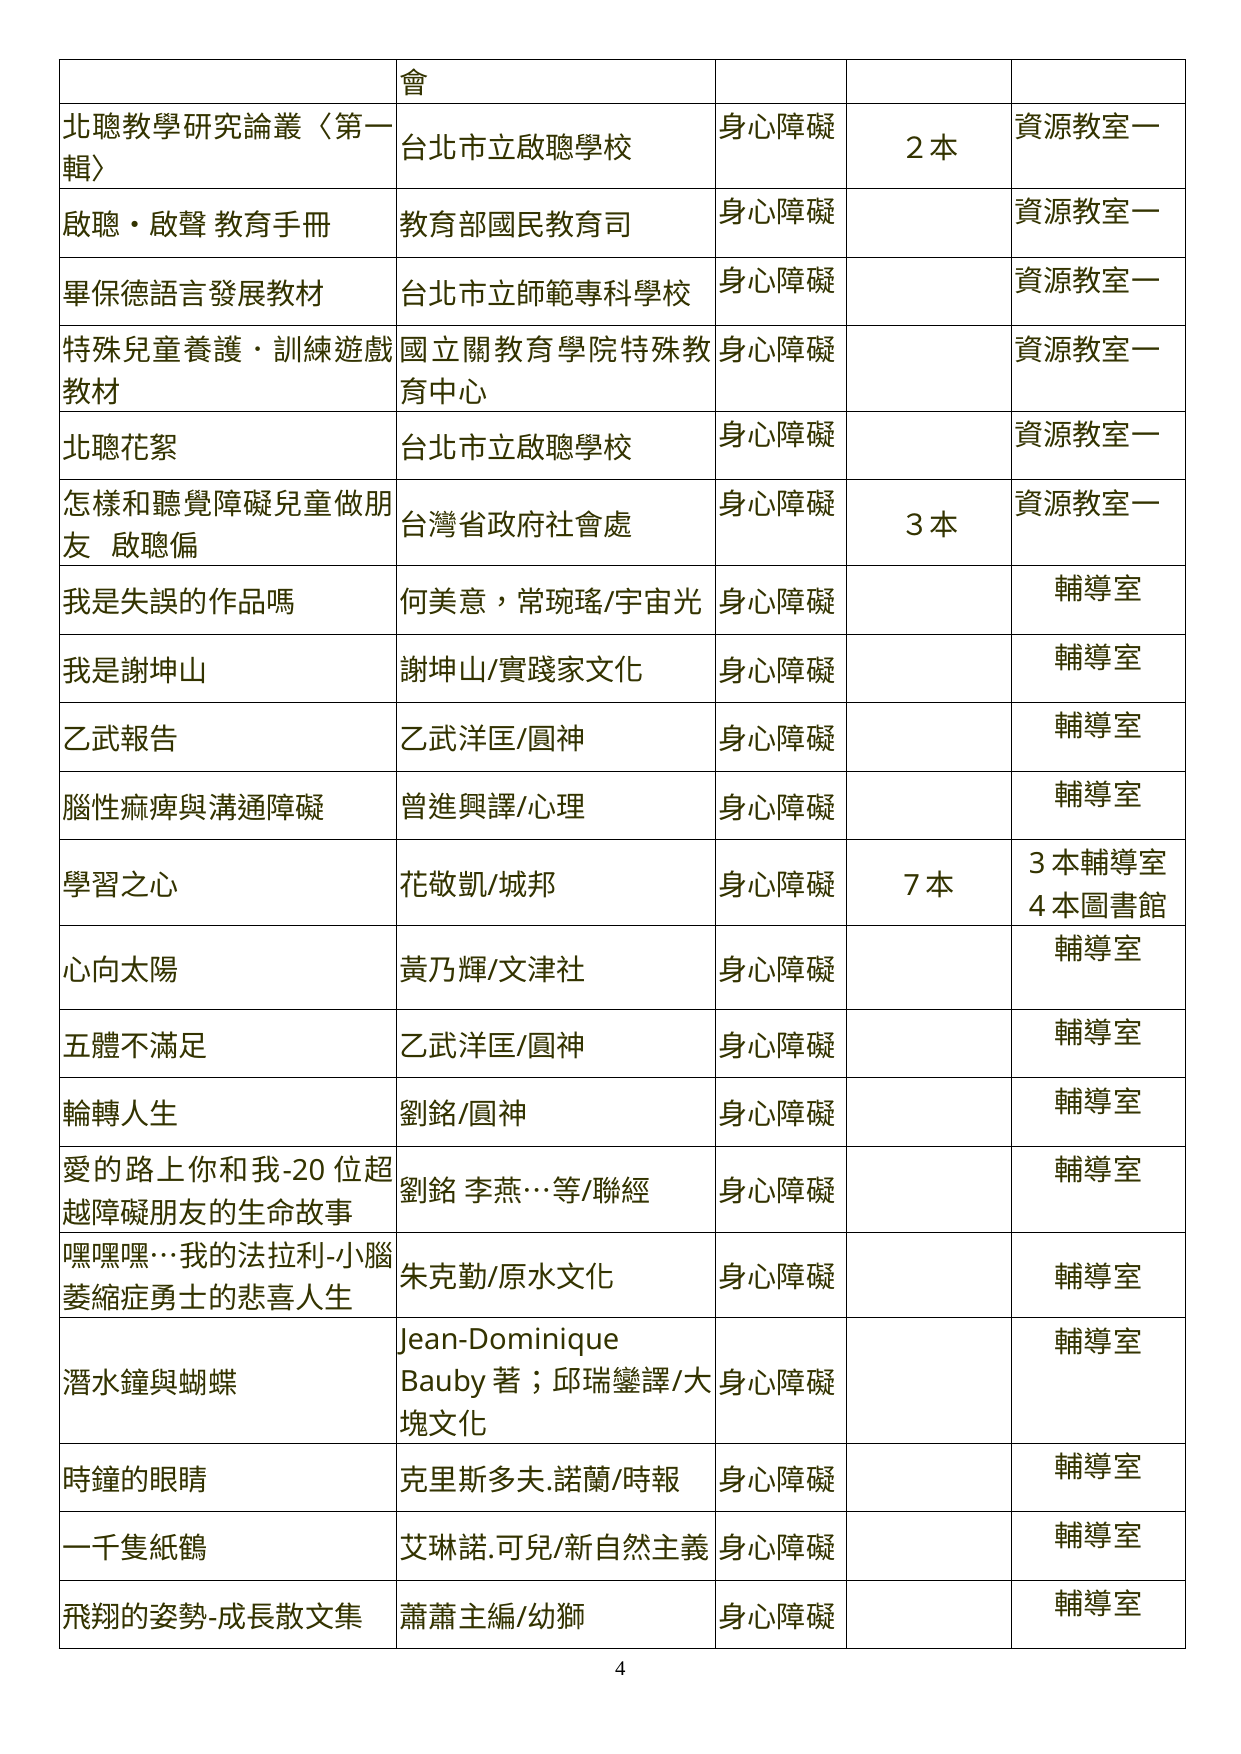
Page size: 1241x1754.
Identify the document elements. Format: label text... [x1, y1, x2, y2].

table_cell 身心障礙 [716, 926, 846, 1009]
table_cell [847, 1512, 1011, 1580]
table_cell 謝坤山/實踐家文化 [397, 635, 715, 702]
table_cell 乙武洋匡/圓神 [397, 703, 715, 771]
table_cell 北聰教學研究論叢〈第一輯〉 [60, 104, 396, 188]
table_cell 身心障礙 [716, 480, 846, 565]
table_cell 曾進興譯/心理 [397, 772, 715, 839]
table_cell [1012, 60, 1185, 102]
table_cell 花敬凱/城邦 [397, 840, 715, 925]
table_cell [847, 189, 1011, 257]
table_cell 身心障礙 [716, 1233, 846, 1317]
table_cell [847, 1233, 1011, 1317]
table_cell 會 [397, 60, 715, 102]
table_cell 北聰花絮 [60, 412, 396, 479]
table_cell 輔導室 [1012, 566, 1185, 633]
table_cell 蕭蕭主編/幼獅 [397, 1581, 715, 1648]
table_cell 我是失誤的作品嗎 [60, 566, 396, 633]
table_cell [847, 1444, 1011, 1511]
table_cell 輔導室 [1012, 635, 1185, 702]
table_cell 3本輔導室 4本圖書館 [1012, 840, 1185, 925]
table_cell 7本 [847, 840, 1011, 925]
table_cell 一千隻紙鶴 [60, 1512, 396, 1580]
table_cell [847, 635, 1011, 702]
table_cell [847, 772, 1011, 839]
table_cell 資源教室一 [1012, 104, 1185, 188]
table_cell 輔導室 [1012, 1078, 1185, 1146]
table_cell [716, 60, 846, 102]
table_cell 身心障礙 [716, 1444, 846, 1511]
table_cell [847, 412, 1011, 479]
table_cell 資源教室一 [1012, 480, 1185, 565]
table_cell 輔導室 [1012, 1318, 1185, 1443]
table_cell 腦性痲痺與溝通障礙 [60, 772, 396, 839]
table_cell [847, 566, 1011, 633]
table_cell 身心障礙 [716, 703, 846, 771]
table_cell 劉銘/圓神 [397, 1078, 715, 1146]
table_cell ２本 [847, 104, 1011, 188]
table_cell 國立關教育學院特殊教育中心 [397, 326, 715, 411]
table_cell 乙武洋匡/圓神 [397, 1010, 715, 1077]
table_cell 劉銘 李燕…等/聯經 [397, 1147, 715, 1232]
table_cell ３本 [847, 480, 1011, 565]
table_cell 資源教室一 [1012, 258, 1185, 325]
table_cell 身心障礙 [716, 772, 846, 839]
table_cell 輔導室 [1012, 1581, 1185, 1648]
table_cell 資源教室一 [1012, 412, 1185, 479]
table_cell 潛水鐘與蝴蝶 [60, 1318, 396, 1443]
table_cell [847, 1581, 1011, 1648]
table_cell [847, 926, 1011, 1009]
table_cell 身心障礙 [716, 1010, 846, 1077]
table_cell 身心障礙 [716, 189, 846, 257]
table_cell 身心障礙 [716, 326, 846, 411]
table_cell 輔導室 [1012, 1444, 1185, 1511]
table_cell 何美意，常琬瑤/宇宙光 [397, 566, 715, 633]
table_cell 克里斯多夫.諾蘭/時報 [397, 1444, 715, 1511]
table_cell [847, 258, 1011, 325]
table_cell 身心障礙 [716, 840, 846, 925]
table_cell 心向太陽 [60, 926, 396, 1009]
table_cell 嘿嘿嘿…我的法拉利-小腦萎縮症勇士的悲喜人生 [60, 1233, 396, 1317]
table_cell [847, 1078, 1011, 1146]
table_cell [847, 1147, 1011, 1232]
table_cell 輔導室 [1012, 703, 1185, 771]
table_cell 啟聰‧啟聲 教育手冊 [60, 189, 396, 257]
table_cell 學習之心 [60, 840, 396, 925]
table_cell 五體不滿足 [60, 1010, 396, 1077]
table_cell 乙武報告 [60, 703, 396, 771]
table_cell 輔導室 [1012, 1010, 1185, 1077]
table_cell 輪轉人生 [60, 1078, 396, 1146]
table_cell 資源教室一 [1012, 326, 1185, 411]
table_cell [847, 1318, 1011, 1443]
table_cell 台北市立師範專科學校 [397, 258, 715, 325]
table_cell [847, 703, 1011, 771]
table_cell 飛翔的姿勢-成長散文集 [60, 1581, 396, 1648]
table_cell [847, 1010, 1011, 1077]
table_cell 輔導室 [1012, 926, 1185, 1009]
table_cell 身心障礙 [716, 412, 846, 479]
table_cell 身心障礙 [716, 1512, 846, 1580]
table_cell 教育部國民教育司 [397, 189, 715, 257]
table_cell 輔導室 [1012, 1233, 1185, 1317]
table_cell 身心障礙 [716, 1078, 846, 1146]
table_cell 時鐘的眼睛 [60, 1444, 396, 1511]
table_cell 身心障礙 [716, 566, 846, 633]
table_cell 身心障礙 [716, 635, 846, 702]
table_cell 資源教室一 [1012, 189, 1185, 257]
table_cell 台灣省政府社會處 [397, 480, 715, 565]
table_cell Jean-Dominique Bauby著；邱瑞鑾譯/大塊文化 [397, 1318, 715, 1443]
table_cell 輔導室 [1012, 772, 1185, 839]
table_cell 我是謝坤山 [60, 635, 396, 702]
table_cell 愛的路上你和我-20位超越障礙朋友的生命故事 [60, 1147, 396, 1232]
table_cell 身心障礙 [716, 104, 846, 188]
table_cell [60, 60, 396, 102]
table_cell 輔導室 [1012, 1512, 1185, 1580]
table_cell 身心障礙 [716, 1147, 846, 1232]
table_cell 特殊兒童養護．訓練遊戲教材 [60, 326, 396, 411]
table_cell 身心障礙 [716, 258, 846, 325]
table_cell 輔導室 [1012, 1147, 1185, 1232]
table_cell 台北市立啟聰學校 [397, 412, 715, 479]
table_cell 黃乃輝/文津社 [397, 926, 715, 1009]
table_cell [847, 60, 1011, 102]
table_cell 艾琳諾.可兒/新自然主義 [397, 1512, 715, 1580]
table_cell 身心障礙 [716, 1581, 846, 1648]
table_cell 身心障礙 [716, 1318, 846, 1443]
table_cell 怎樣和聽覺障礙兒童做朋友 啟聰偏 [60, 480, 396, 565]
table_cell [847, 326, 1011, 411]
table_cell 畢保德語言發展教材 [60, 258, 396, 325]
table_cell 朱克勤/原水文化 [397, 1233, 715, 1317]
table_cell 台北市立啟聰學校 [397, 104, 715, 188]
